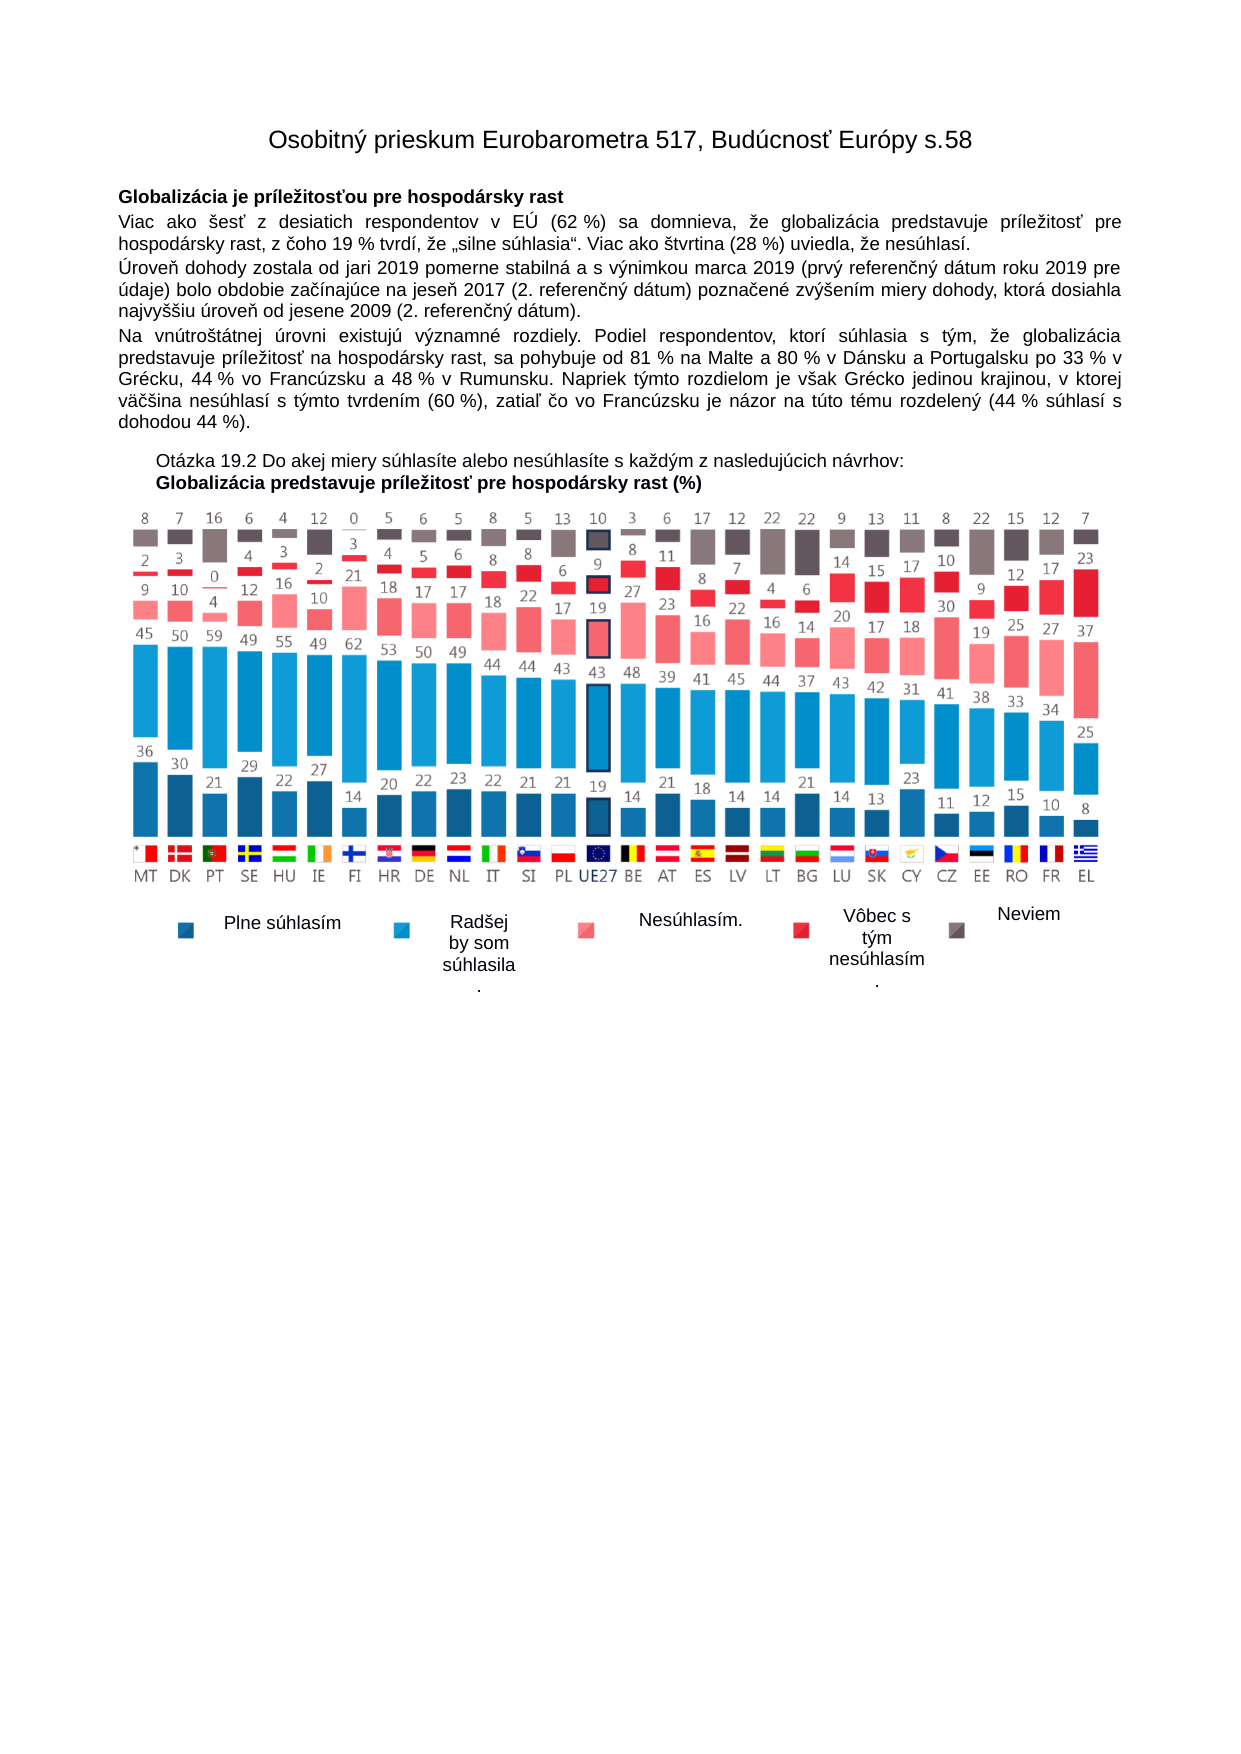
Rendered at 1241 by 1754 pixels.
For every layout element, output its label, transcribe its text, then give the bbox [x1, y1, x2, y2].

text Globalizácia je príležitosťou pre hospodársky rast [118, 186, 1122, 208]
picture [123, 509, 1110, 885]
picture [171, 910, 974, 963]
text Viac ako šesť z desiatich respondentov v EÚ (62 %) sa domnieva, že globalizácia predstavuje príležitosť pre hospodársky rast, z čoho 19 % tvrdí, že „silne súhlasia“. Viac ako štvrtina (28 %) uviedla, že nesúhlasí. [118, 211, 1122, 254]
text Na vnútroštátnej úrovni existujú významné rozdiely. Podiel respondentov, ktorí súhlasia s tým, že globalizácia predstavuje príležitosť na hospodársky rast, sa pohybuje od 81 % na Malte a 80 % v Dánsku a Portugalsku po 33 % v Grécku, 44 % vo Francúzsku a 48 % v Rumunsku. Napriek týmto rozdielom je však Grécko jedinou krajinou, v ktorej väčšina nesúhlasí s týmto tvrdením (60 %), zatiaľ čo vo Francúzsku je názor na túto tému rozdelený (44 % súhlasí s dohodou 44 %). [118, 325, 1122, 433]
text Úroveň dohody zostala od jari 2019 pomerne stabilná a s výnimkou marca 2019 (prvý referenčný dátum roku 2019 pre údaje) bolo obdobie začínajúce na jeseň 2017 (2. referenčný dátum) poznačené zvýšením miery dohody, ktorá dosiahla najvyššiu úroveň od jesene 2009 (2. referenčný dátum). [118, 257, 1122, 322]
picture [845, 910, 853, 920]
